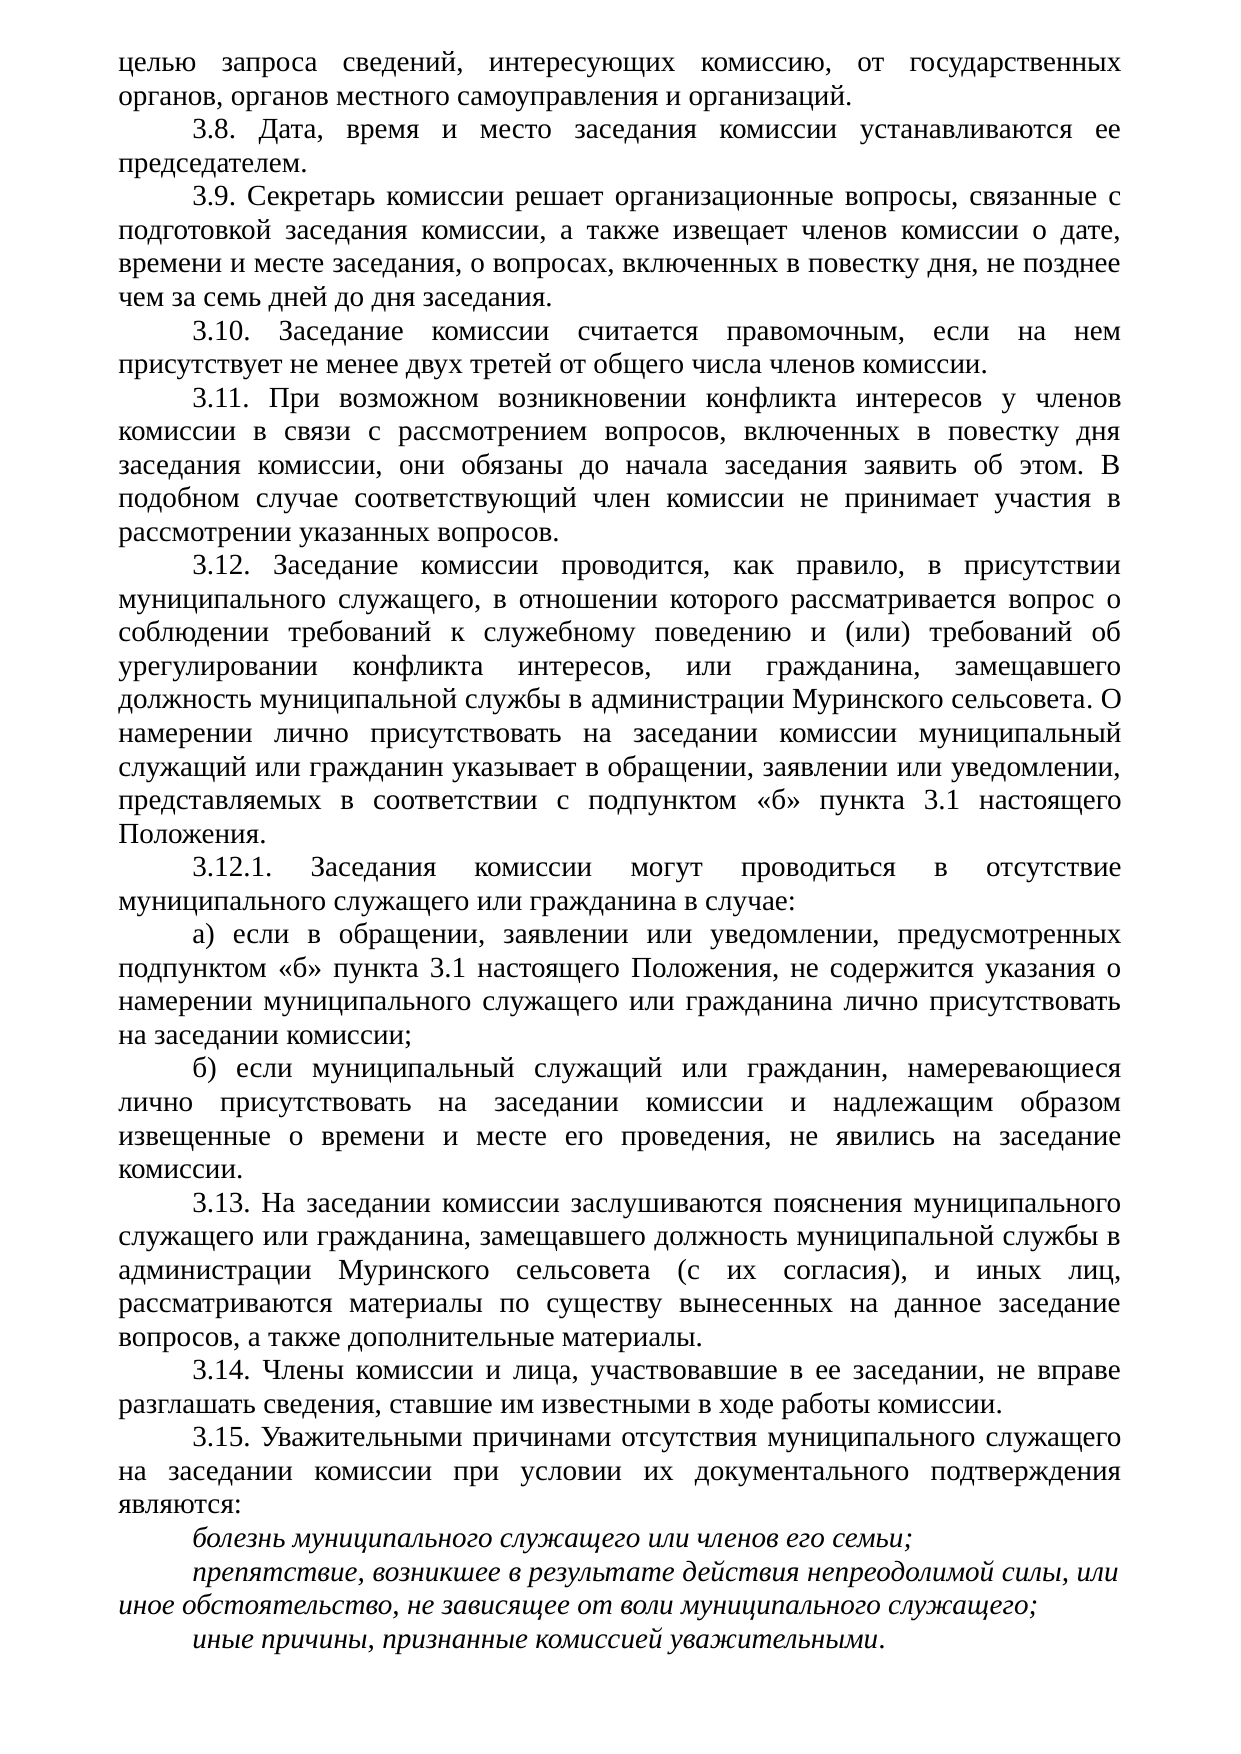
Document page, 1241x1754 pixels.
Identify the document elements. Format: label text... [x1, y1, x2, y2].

text 3.12.1. Заседания комиссии могут проводиться в отсутствие муниципального служащего или гражданина в случае: [118, 849, 1122, 916]
text целью запроса сведений, интересующих комиссию, от государственных органов, органов местного самоуправления и организаций. [118, 44, 1122, 111]
text 3.11. При возможном возникновении конфликта интересов у членов комиссии в связи с рассмотрением вопросов, включенных в повестку дня заседания комиссии, они обязаны до начала заседания заявить об этом. В подобном случае соответствующий член комиссии не принимает участия в рассмотрении указанных вопросов. [118, 380, 1122, 547]
text препятствие, возникшее в результате действия непреодолимой силы, или иное обстоятельство, не зависящее от воли муниципального служащего; [118, 1554, 1122, 1621]
text 3.12. Заседание комиссии проводится, как правило, в присутствии муниципального служащего, в отношении которого рассматривается вопрос о соблюдении требований к служебному поведению и (или) требований об урегулировании конфликта интересов, или гражданина, замещавшего должность муниципальной службы в администрации Муринского сельсовета. О намерении лично присутствовать на заседании комиссии муниципальный служащий или гражданин указывает в обращении, заявлении или уведомлении, представляемых в соответствии с подпунктом «б» пункта 3.1 настоящего Положения. [118, 547, 1122, 849]
text 3.15. Уважительными причинами отсутствия муниципального служащего на заседании комиссии при условии их документального подтверждения являются: [118, 1419, 1122, 1520]
text 3.8. Дата, время и место заседания комиссии устанавливаются ее председателем. [118, 111, 1122, 178]
text б) если муниципальный служащий или гражданин, намеревающиеся лично присутствовать на заседании комиссии и надлежащим образом извещенные о времени и месте его проведения, не явились на заседание комиссии. [118, 1051, 1122, 1185]
text а) если в обращении, заявлении или уведомлении, предусмотренных подпунктом «б» пункта 3.1 настоящего Положения, не содержится указания о намерении муниципального служащего или гражданина лично присутствовать на заседании комиссии; [118, 916, 1122, 1051]
text иные причины, признанные комиссией уважительными. [118, 1621, 1122, 1654]
text болезнь муниципального служащего или членов его семьи; [118, 1520, 1122, 1554]
text 3.9. Секретарь комиссии решает организационные вопросы, связанные с подготовкой заседания комиссии, а также извещает членов комиссии о дате, времени и месте заседания, о вопросах, включенных в повестку дня, не позднее чем за семь дней до дня заседания. [118, 178, 1122, 313]
text 3.10. Заседание комиссии считается правомочным, если на нем присутствует не менее двух третей от общего числа членов комиссии. [118, 313, 1122, 380]
text 3.14. Члены комиссии и лица, участвовавшие в ее заседании, не вправе разглашать сведения, ставшие им известными в ходе работы комиссии. [118, 1352, 1122, 1419]
text 3.13. На заседании комиссии заслушиваются пояснения муниципального служащего или гражданина, замещавшего должность муниципальной службы в администрации Муринского сельсовета (с их согласия), и иных лиц, рассматриваются материалы по существу вынесенных на данное заседание вопросов, а также дополнительные материалы. [118, 1185, 1122, 1352]
